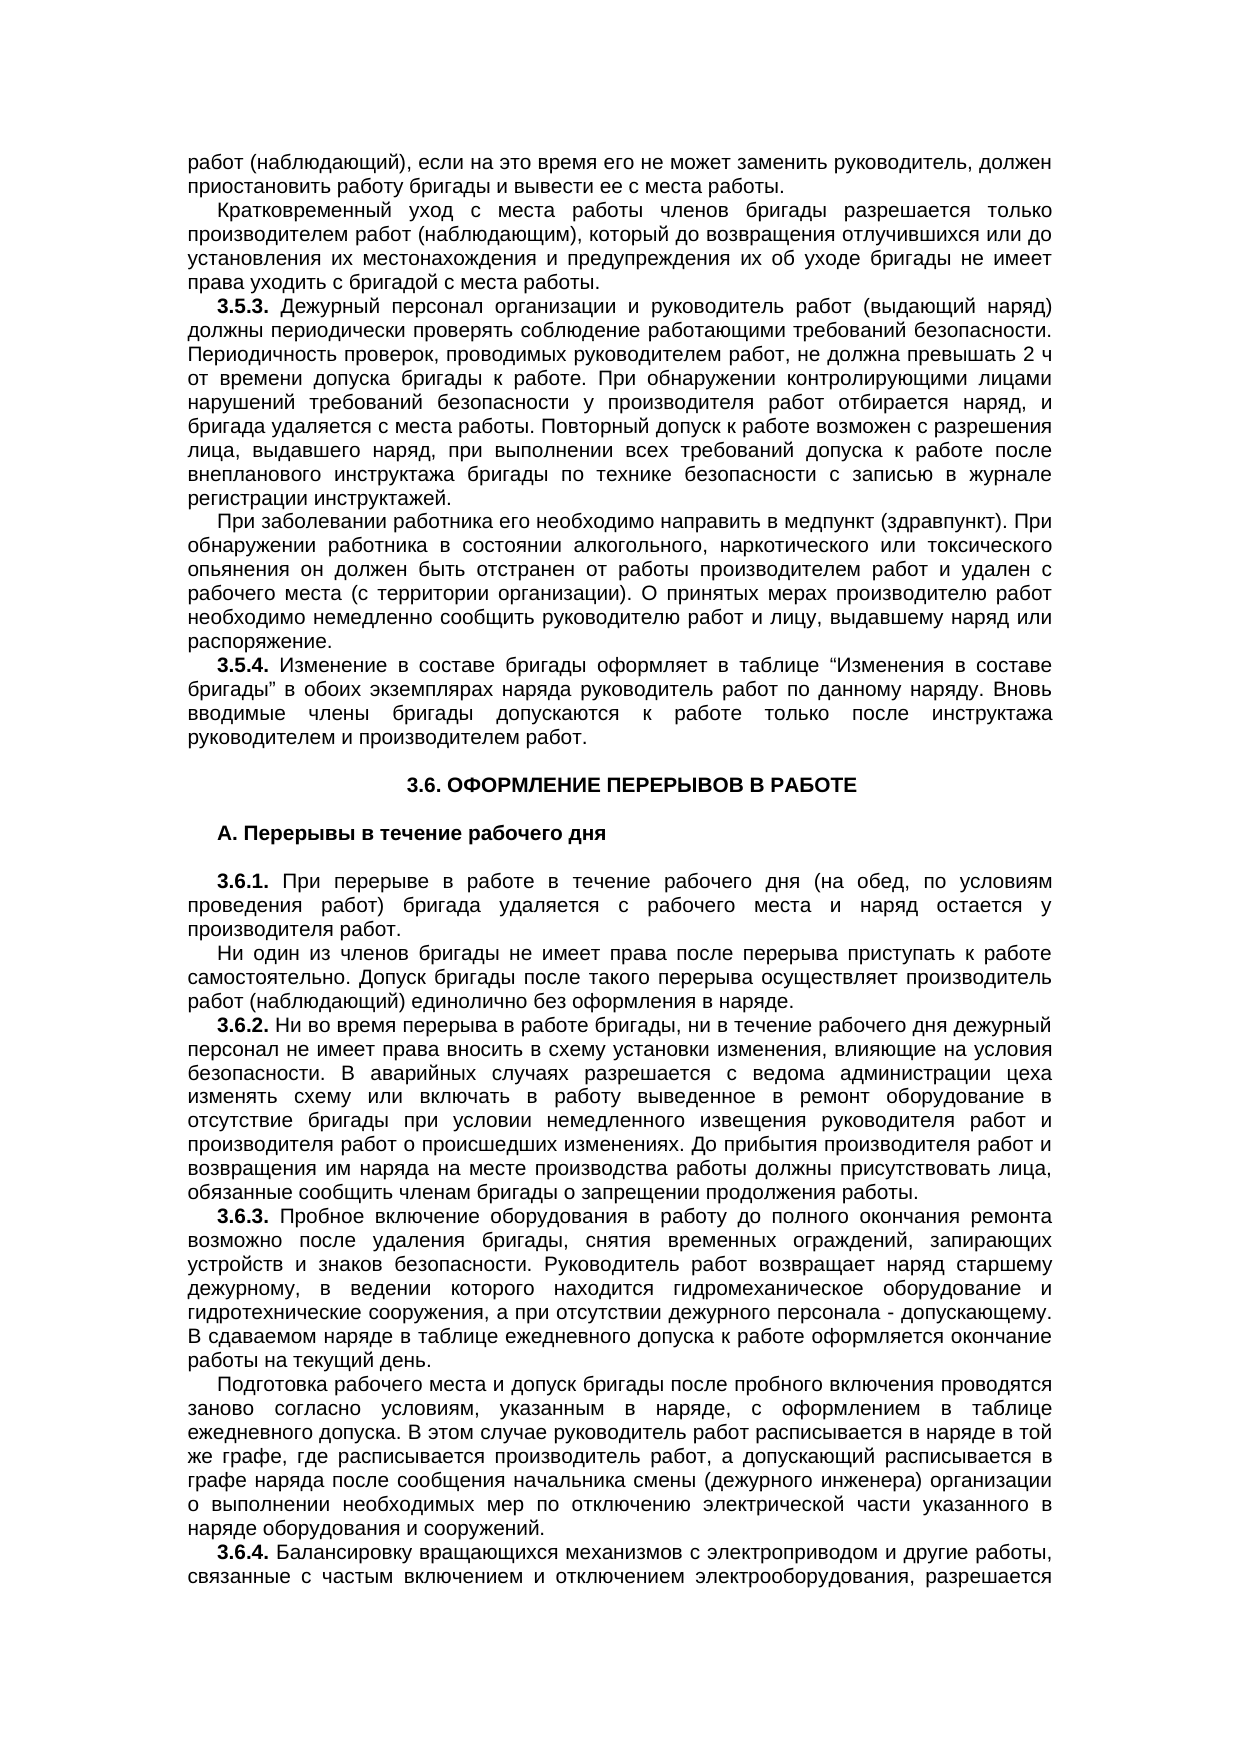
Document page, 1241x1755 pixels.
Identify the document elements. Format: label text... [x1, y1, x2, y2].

text 3.6. ОФОРМЛЕНИЕ ПЕРЕРЫВОВ В РАБОТЕ [187, 773, 1053, 797]
text Кратковременный уход с места работы членов бригады разрешается только производителем работ (наблюдающим), который до возвращения отлучившихся или до установления их местонахождения и предупреждения их об уходе бригады не имеет права уходить с бригадой с места работы. [187, 198, 1053, 294]
text Ни один из членов бригады не имеет права после перерыва приступать к работе самостоятельно. Допуск бригады после такого перерыва осуществляет производитель работ (наблюдающий) единолично без оформления в наряде. [187, 941, 1053, 1012]
text 3.6.4. Балансировку вращающихся механизмов с электроприводом и другие работы, связанные с частым включением и отключением электрооборудования, разрешается [187, 1539, 1053, 1587]
text 3.6.1. При перерыве в работе в течение рабочего дня (на обед, по условиям проведения работ) бригада удаляется с рабочего места и наряд остается у производителя работ. [187, 869, 1053, 941]
text работ (наблюдающий), если на это время его не может заменить руководитель, должен приостановить работу бригады и вывести ее с места работы. [187, 150, 1053, 198]
text 3.6.3. Пробное включение оборудования в работу до полного окончания ремонта возможно после удаления бригады, снятия временных ограждений, запирающих устройств и знаков безопасности. Руководитель работ возвращает наряд старшему дежурному, в ведении которого находится гидромеханическое оборудование и гидротехнические сооружения, а при отсутствии дежурного персонала - допускающему. В сдаваемом наряде в таблице ежедневного допуска к работе оформляется окончание работы на текущий день. [187, 1204, 1053, 1372]
text А. Перерывы в течение рабочего дня [187, 821, 1053, 845]
text Подготовка рабочего места и допуск бригады после пробного включения проводятся заново согласно условиям, указанным в наряде, с оформлением в таблице ежедневного допуска. В этом случае руководитель работ расписывается в наряде в той же графе, где расписывается производитель работ, а допускающий расписывается в графе наряда после сообщения начальника смены (дежурного инженера) организации о выполнении необходимых мер по отключению электрической части указанного в наряде оборудования и сооружений. [187, 1372, 1053, 1539]
text При заболевании работника его необходимо направить в медпункт (здравпункт). При обнаружении работника в состоянии алкогольного, наркотического или токсического опьянения он должен быть отстранен от работы производителем работ и удален с рабочего места (с территории организации). О принятых мерах производителю работ необходимо немедленно сообщить руководителю работ и лицу, выдавшему наряд или распоряжение. [187, 509, 1053, 653]
text 3.5.3. Дежурный персонал организации и руководитель работ (выдающий наряд) должны периодически проверять соблюдение работающими требований безопасности. Периодичность проверок, проводимых руководителем работ, не должна превышать 2 ч от времени допуска бригады к работе. При обнаружении контролирующими лицами нарушений требований безопасности у производителя работ отбирается наряд, и бригада удаляется с места работы. Повторный допуск к работе возможен с разрешения лица, выдавшего наряд, при выполнении всех требований допуска к работе после внепланового инструктажа бригады по технике безопасности с записью в журнале регистрации инструктажей. [187, 294, 1053, 509]
text 3.6.2. Ни во время перерыва в работе бригады, ни в течение рабочего дня дежурный персонал не имеет права вносить в схему установки изменения, влияющие на условия безопасности. В аварийных случаях разрешается с ведома администрации цеха изменять схему или включать в работу выведенное в ремонт оборудование в отсутствие бригады при условии немедленного извещения руководителя работ и производителя работ о происшедших изменениях. До прибытия производителя работ и возвращения им наряда на месте производства работы должны присутствовать лица, обязанные сообщить членам бригады о запрещении продолжения работы. [187, 1012, 1053, 1204]
text 3.5.4. Изменение в составе бригады оформляет в таблице “Изменения в составе бригады” в обоих экземплярах наряда руководитель работ по данному наряду. Вновь вводимые члены бригады допускаются к работе только после инструктажа руководителем и производителем работ. [187, 653, 1053, 749]
